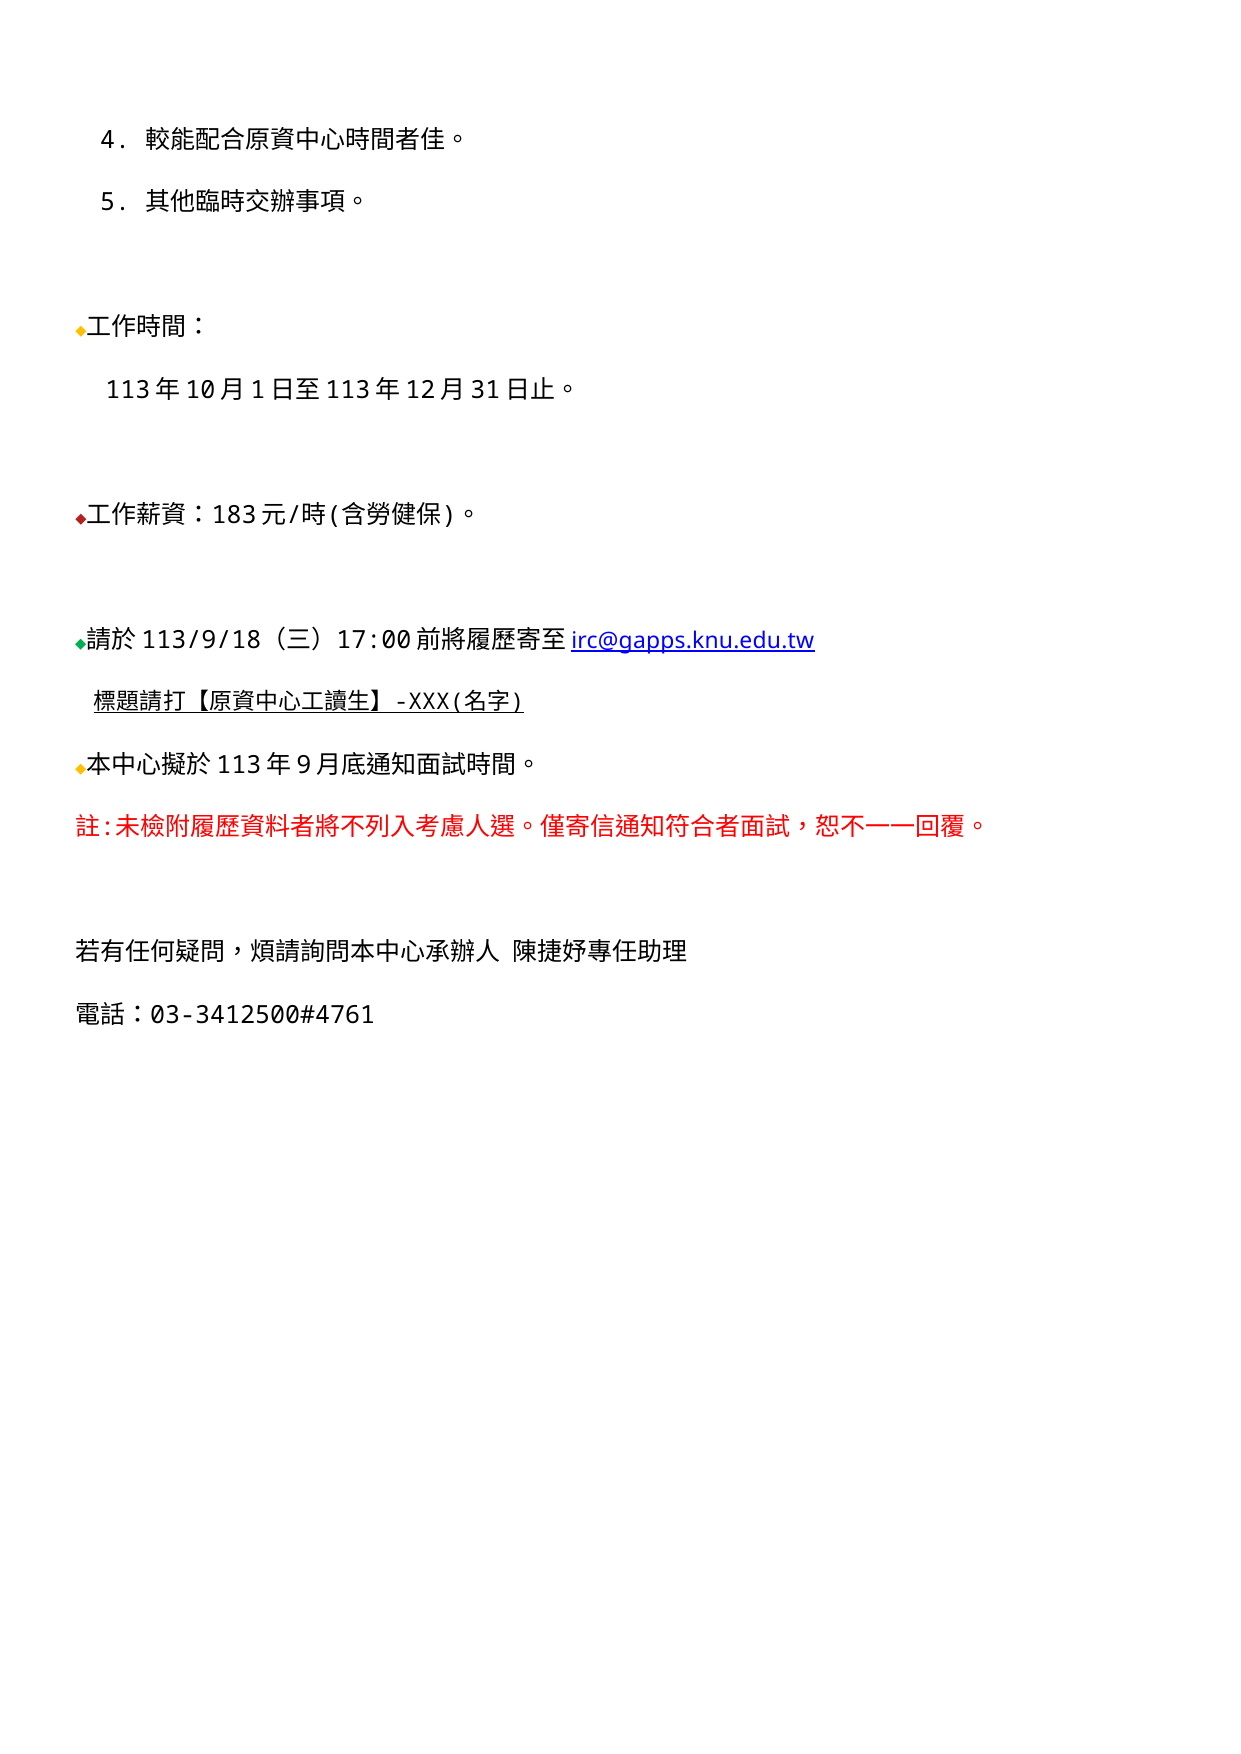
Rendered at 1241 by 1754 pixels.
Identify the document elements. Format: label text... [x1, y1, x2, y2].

text 電話：03-3412500#4761 [75, 971, 1165, 1033]
text ◆工作薪資：183元/時(含勞健保)。 [75, 471, 1168, 533]
text 註:未檢附履歷資料者將不列入考慮人選。僅寄信通知符合者面試，恕不一一回覆。 [75, 783, 1165, 846]
text 4. 較能配合原資中心時間者佳。 [100, 96, 1165, 158]
text ◆本中心擬於113年9月底通知面試時間。 [75, 721, 1165, 783]
text ◆請於113/9/18（三）17:00前將履歷寄至irc@gapps.knu.edu.tw [75, 596, 1165, 658]
text 標題請打【原資中心工讀生】-XXX(名字) [75, 658, 1165, 721]
text 若有任何疑問，煩請詢問本中心承辦人 陳捷妤專任助理 [75, 908, 1165, 971]
text ◆工作時間： [75, 283, 1168, 346]
text 113年10月1日至113年12月31日止。 [75, 346, 1168, 408]
text 5. 其他臨時交辦事項。 [100, 158, 1165, 221]
